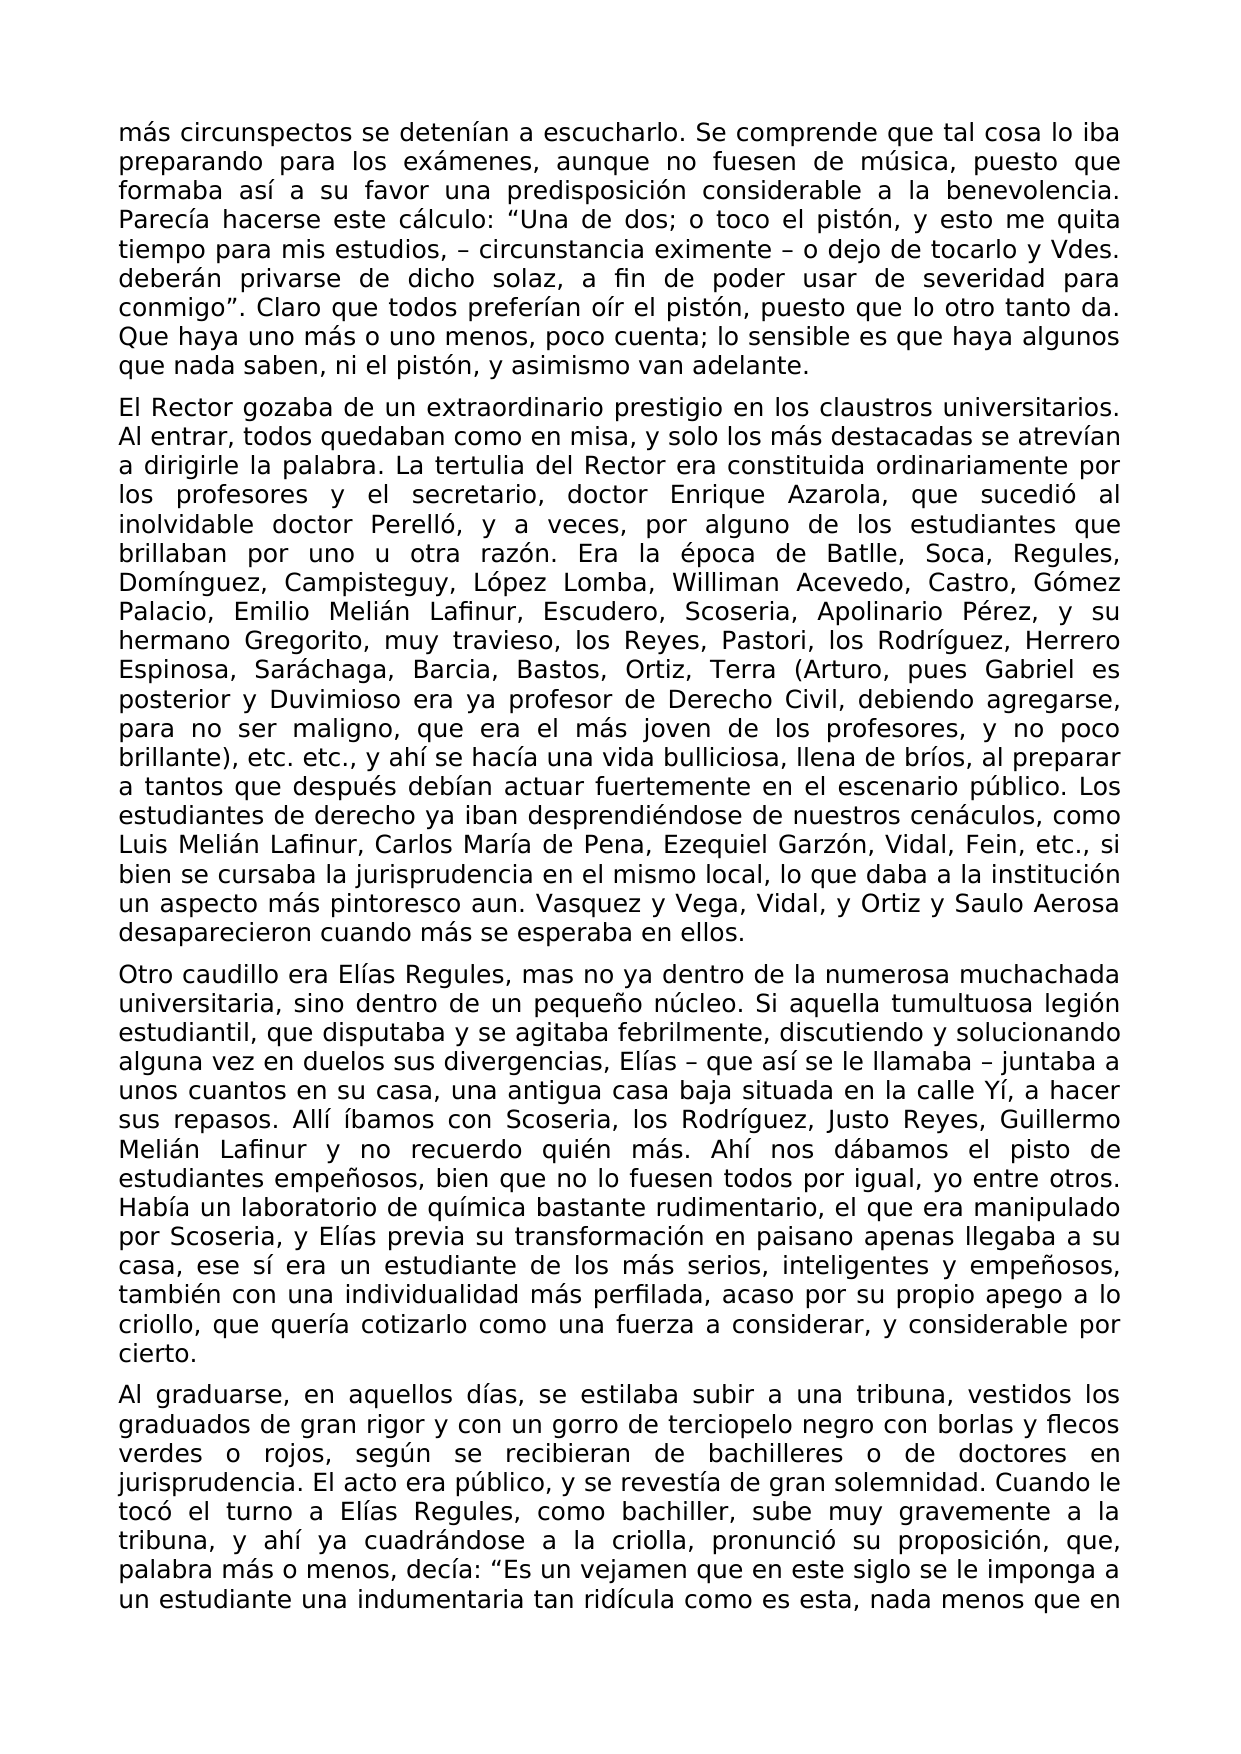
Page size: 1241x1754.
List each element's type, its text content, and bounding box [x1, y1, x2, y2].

text más circunspectos se detenían a escucharlo. Se comprende que tal cosa lo iba preparando para los exámenes, aunque no fuesen de música, puesto que formaba así a su favor una predisposición considerable a la benevolencia. Parecía hacerse este cálculo: “Una de dos; o toco el pistón, y esto me quita tiempo para mis estudios, – circunstancia eximente – o dejo de tocarlo y Vdes. deberán privarse de dicho solaz, a fin de poder usar de severidad para conmigo”. Claro que todos preferían oír el pistón, puesto que lo otro tanto da. Que haya uno más o uno menos, poco cuenta; lo sensible es que haya algunos que nada saben, ni el pistón, y asimismo van adelante. [118, 118, 1122, 381]
text Al graduarse, en aquellos días, se estilaba subir a una tribuna, vestidos los graduados de gran rigor y con un gorro de terciopelo negro con borlas y flecos verdes o rojos, según se recibieran de bachilleres o de doctores en jurisprudencia. El acto era público, y se revestía de gran solemnidad. Cuando le tocó el turno a Elías Regules, como bachiller, sube muy gravemente a la tribuna, y ahí ya cuadrándose a la criolla, pronunció su proposición, que, palabra más o menos, decía: “Es un vejamen que en este siglo se le imponga a un estudiante una indumentaria tan ridícula como es esta, nada menos que en [118, 1381, 1122, 1614]
text El Rector gozaba de un extraordinario prestigio en los claustros universitarios. Al entrar, todos quedaban como en misa, y solo los más destacadas se atrevían a dirigirle la palabra. La tertulia del Rector era constituida ordinariamente por los profesores y el secretario, doctor Enrique Azarola, que sucedió al inolvidable doctor Perelló, y a veces, por alguno de los estudiantes que brillaban por uno u otra razón. Era la época de Batlle, Soca, Regules, Domínguez, Campisteguy, López Lomba, Williman Acevedo, Castro, Gómez Palacio, Emilio Melián Lafinur, Escudero, Scoseria, Apolinario Pérez, y su hermano Gregorito, muy travieso, los Reyes, Pastori, los Rodríguez, Herrero Espinosa, Saráchaga, Barcia, Bastos, Ortiz, Terra (Arturo, pues Gabriel es posterior y Duvimioso era ya profesor de Derecho Civil, debiendo agregarse, para no ser maligno, que era el más joven de los profesores, y no poco brillante), etc. etc., y ahí se hacía una vida bulliciosa, llena de bríos, al preparar a tantos que después debían actuar fuertemente en el escenario público. Los estudiantes de derecho ya iban desprendiéndose de nuestros cenáculos, como Luis Melián Lafinur, Carlos María de Pena, Ezequiel Garzón, Vidal, Fein, etc., si bien se cursaba la jurisprudencia en el mismo local, lo que daba a la institución un aspecto más pintoresco aun. Vasquez y Vega, Vidal, y Ortiz y Saulo Aerosa desaparecieron cuando más se esperaba en ellos. [118, 393, 1122, 947]
text Otro caudillo era Elías Regules, mas no ya dentro de la numerosa muchachada universitaria, sino dentro de un pequeño núcleo. Si aquella tumultuosa legión estudiantil, que disputaba y se agitaba febrilmente, discutiendo y solucionando alguna vez en duelos sus divergencias, Elías – que así se le llamaba – juntaba a unos cuantos en su casa, una antigua casa baja situada en la calle Yí, a hacer sus repasos. Allí íbamos con Scoseria, los Rodríguez, Justo Reyes, Guillermo Melián Lafinur y no recuerdo quién más. Ahí nos dábamos el pisto de estudiantes empeñosos, bien que no lo fuesen todos por igual, yo entre otros. Había un laboratorio de química bastante rudimentario, el que era manipulado por Scoseria, y Elías previa su transformación en paisano apenas llegaba a su casa, ese sí era un estudiante de los más serios, inteligentes y empeñosos, también con una individualidad más perfilada, acaso por su propio apego a lo criollo, que quería cotizarlo como una fuerza a considerar, y considerable por cierto. [118, 960, 1122, 1368]
